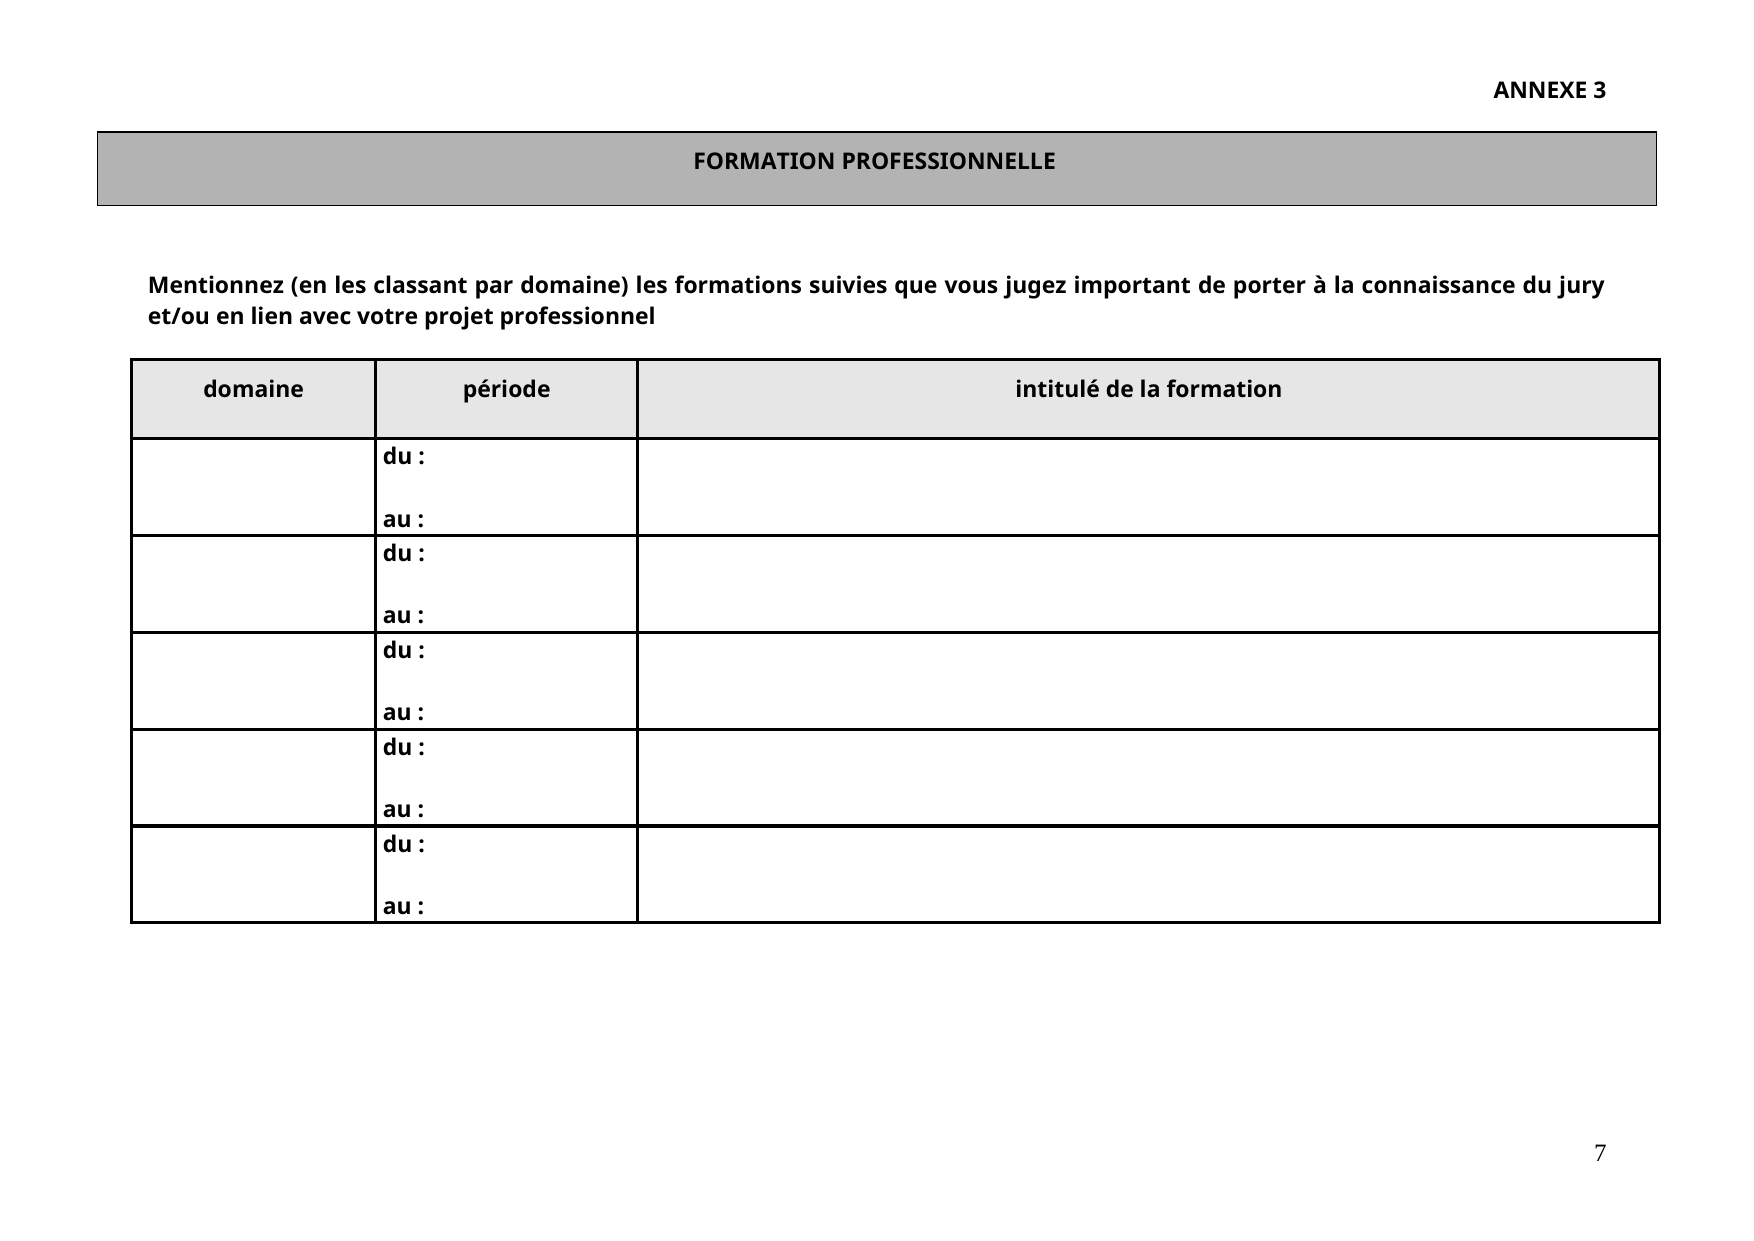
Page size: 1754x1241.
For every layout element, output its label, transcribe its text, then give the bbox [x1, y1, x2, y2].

table_cell [133, 828, 374, 921]
table_cell [639, 634, 1658, 727]
table_cell [639, 440, 1658, 534]
table_header intitulé de la formation [639, 361, 1658, 437]
table_cell [639, 828, 1658, 921]
table_cell du : au : [377, 634, 636, 727]
table_cell du : au : [377, 828, 636, 921]
table_cell [639, 731, 1658, 824]
table_cell du : au : [377, 537, 636, 631]
table_cell [639, 537, 1658, 631]
table_cell du : au : [377, 440, 636, 534]
table_header domaine [133, 361, 374, 437]
table_cell [133, 634, 374, 727]
table_header FORMATION PROFESSIONNELLE [98, 133, 1656, 205]
table_cell du : au : [377, 731, 636, 824]
table_cell [133, 731, 374, 824]
table_header période [377, 361, 636, 437]
table_cell [133, 537, 374, 631]
text Mentionnez (en les classant par domaine) les formations suivies que vous jugez important de porter à la connaissance du jury et/ou en lien avec votre projet professionnel [148, 269, 1606, 331]
table_cell [133, 440, 374, 534]
